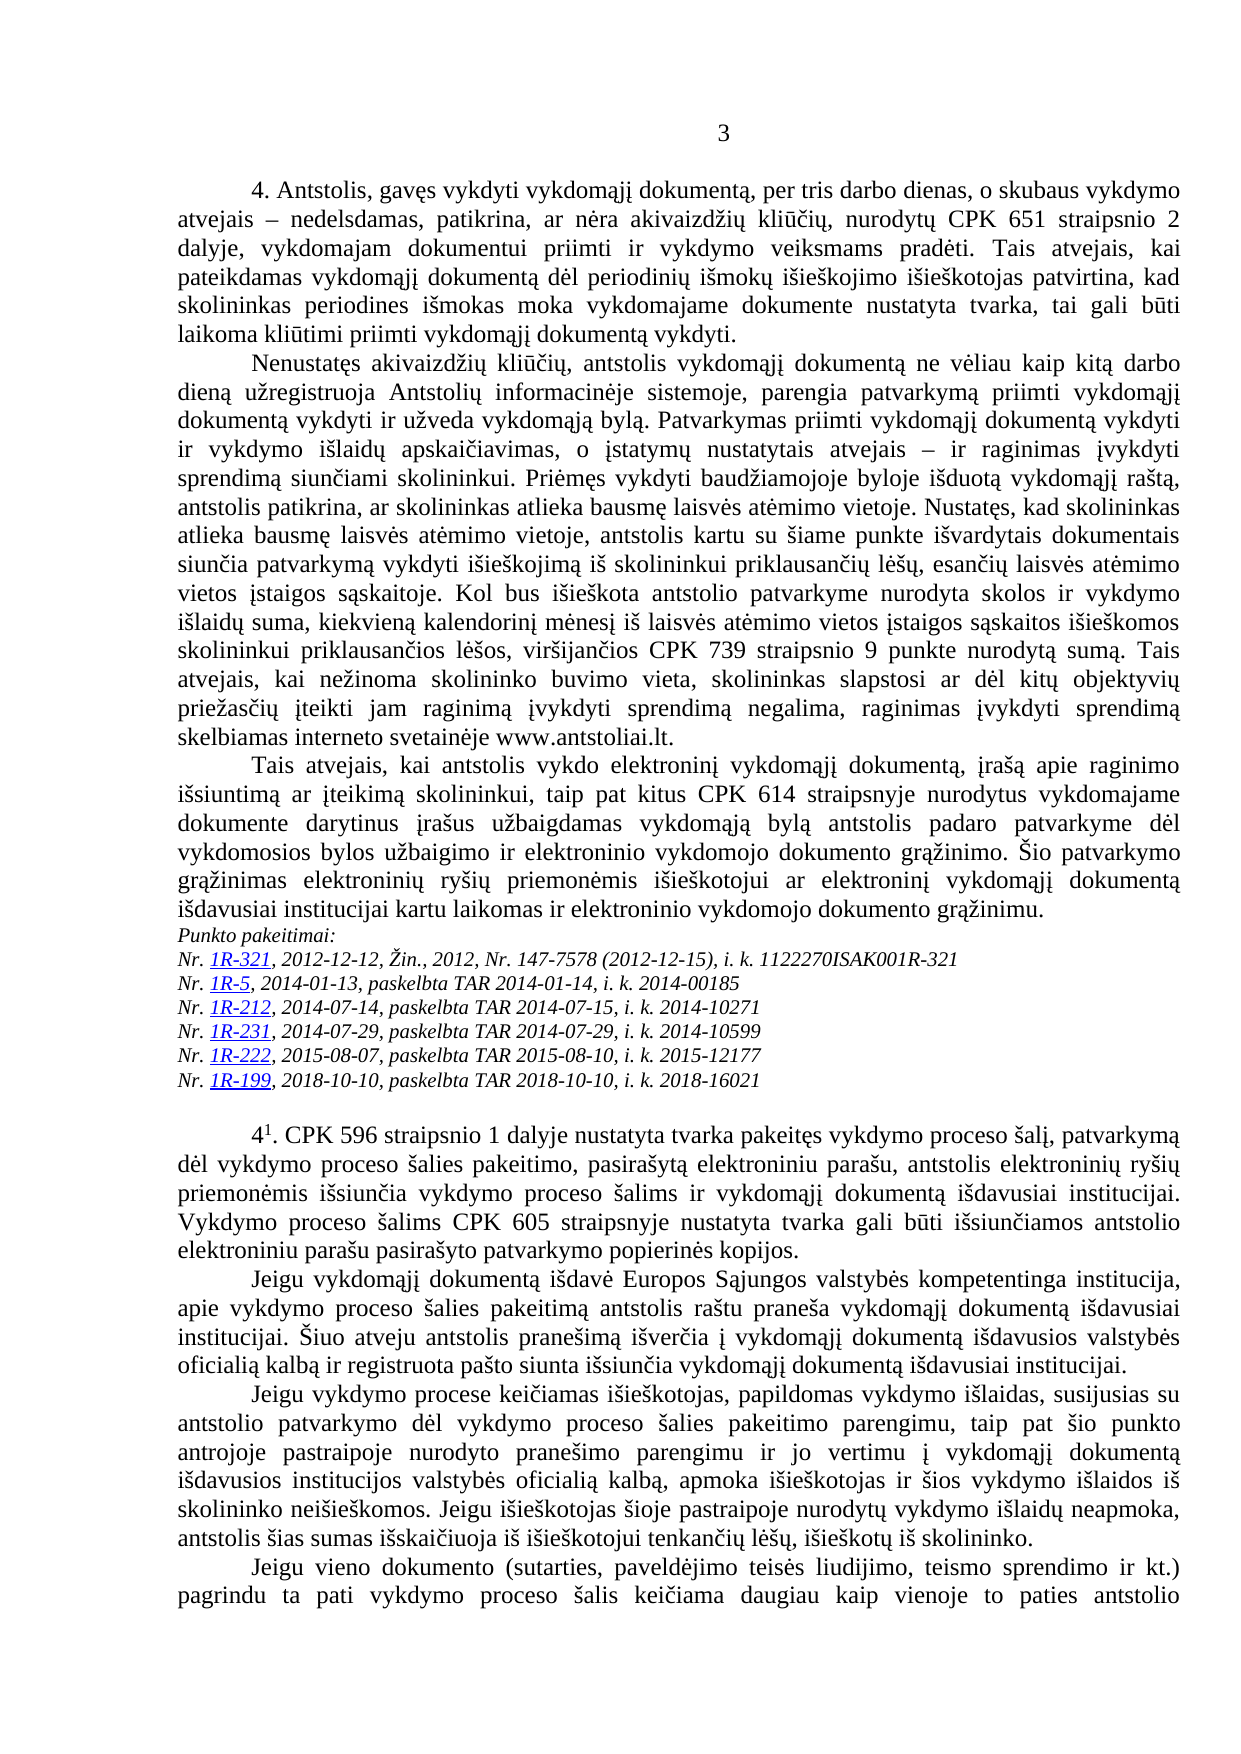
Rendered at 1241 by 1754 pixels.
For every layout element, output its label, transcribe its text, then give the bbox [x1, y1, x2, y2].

text Nr. 1R-231, 2014-07-29, paskelbta TAR 2014-07-29, i. k. 2014-10599 [177, 1019, 1181, 1043]
text Nr. 1R-222, 2015-08-07, paskelbta TAR 2015-08-10, i. k. 2015-12177 [177, 1043, 1181, 1067]
text Nr. 1R-199, 2018-10-10, paskelbta TAR 2018-10-10, i. k. 2018-16021 [177, 1067, 1181, 1092]
text Tais atvejais, kai antstolis vykdo elektroninį vykdomąjį dokumentą, įrašą apie raginimo išsiuntimą ar įteikimą skolininkui, taip pat kitus CPK 614 straipsnyje nurodytus vykdomajame dokumente darytinus įrašus užbaigdamas vykdomąją bylą antstolis padaro patvarkyme dėl vykdomosios bylos užbaigimo ir elektroninio vykdomojo dokumento grąžinimo. Šio patvarkymo grąžinimas elektroninių ryšių priemonėmis išieškotojui ar elektroninį vykdomąjį dokumentą išdavusiai institucijai kartu laikomas ir elektroninio vykdomojo dokumento grąžinimu. [177, 751, 1181, 923]
text Jeigu vykdymo procese keičiamas išieškotojas, papildomas vykdymo išlaidas, susijusias su antstolio patvarkymo dėl vykdymo proceso šalies pakeitimo parengimu, taip pat šio punkto antrojoje pastraipoje nurodyto pranešimo parengimu ir jo vertimu į vykdomąjį dokumentą išdavusios institucijos valstybės oficialią kalbą, apmoka išieškotojas ir šios vykdymo išlaidos iš skolininko neišieškomos. Jeigu išieškotojas šioje pastraipoje nurodytų vykdymo išlaidų neapmoka, antstolis šias sumas išskaičiuoja iš išieškotojui tenkančių lėšų, išieškotų iš skolininko. [177, 1379, 1181, 1552]
text 41. CPK 596 straipsnio 1 dalyje nustatyta tvarka pakeitęs vykdymo proceso šalį, patvarkymą dėl vykdymo proceso šalies pakeitimo, pasirašytą elektroniniu parašu, antstolis elektroninių ryšių priemonėmis išsiunčia vykdymo proceso šalims ir vykdomąjį dokumentą išdavusiai institucijai. Vykdymo proceso šalims CPK 605 straipsnyje nustatyta tvarka gali būti išsiunčiamos antstolio elektroniniu parašu pasirašyto patvarkymo popierinės kopijos. [177, 1120, 1181, 1264]
text 4. Antstolis, gavęs vykdyti vykdomąjį dokumentą, per tris darbo dienas, o skubaus vykdymo atvejais – nedelsdamas, patikrina, ar nėra akivaizdžių kliūčių, nurodytų CPK 651 straipsnio 2 dalyje, vykdomajam dokumentui priimti ir vykdymo veiksmams pradėti. Tais atvejais, kai pateikdamas vykdomąjį dokumentą dėl periodinių išmokų išieškojimo išieškotojas patvirtina, kad skolininkas periodines išmokas moka vykdomajame dokumente nustatyta tvarka, tai gali būti laikoma kliūtimi priimti vykdomąjį dokumentą vykdyti. [177, 176, 1181, 348]
text Jeigu vykdomąjį dokumentą išdavė Europos Sąjungos valstybės kompetentinga institucija, apie vykdymo proceso šalies pakeitimą antstolis raštu praneša vykdomąjį dokumentą išdavusiai institucijai. Šiuo atveju antstolis pranešimą išverčia į vykdomąjį dokumentą išdavusios valstybės oficialią kalbą ir registruota pašto siunta išsiunčia vykdomąjį dokumentą išdavusiai institucijai. [177, 1264, 1181, 1379]
text Nenustatęs akivaizdžių kliūčių, antstolis vykdomąjį dokumentą ne vėliau kaip kitą darbo dieną užregistruoja Antstolių informacinėje sistemoje, parengia patvarkymą priimti vykdomąjį dokumentą vykdyti ir užveda vykdomąją bylą. Patvarkymas priimti vykdomąjį dokumentą vykdyti ir vykdymo išlaidų apskaičiavimas, o įstatymų nustatytais atvejais – ir raginimas įvykdyti sprendimą siunčiami skolininkui. Priėmęs vykdyti baudžiamojoje byloje išduotą vykdomąjį raštą, antstolis patikrina, ar skolininkas atlieka bausmę laisvės atėmimo vietoje. Nustatęs, kad skolininkas atlieka bausmę laisvės atėmimo vietoje, antstolis kartu su šiame punkte išvardytais dokumentais siunčia patvarkymą vykdyti išieškojimą iš skolininkui priklausančių lėšų, esančių laisvės atėmimo vietos įstaigos sąskaitoje. Kol bus išieškota antstolio patvarkyme nurodyta skolos ir vykdymo išlaidų suma, kiekvieną kalendorinį mėnesį iš laisvės atėmimo vietos įstaigos sąskaitos išieškomos skolininkui priklausančios lėšos, viršijančios CPK 739 straipsnio 9 punkte nurodytą sumą. Tais atvejais, kai nežinoma skolininko buvimo vieta, skolininkas slapstosi ar dėl kitų objektyvių priežasčių įteikti jam raginimą įvykdyti sprendimą negalima, raginimas įvykdyti sprendimą skelbiamas interneto svetainėje www.antstoliai.lt. [177, 348, 1181, 751]
text Nr. 1R-5, 2014-01-13, paskelbta TAR 2014-01-14, i. k. 2014-00185 [177, 971, 1181, 995]
text Punkto pakeitimai: [177, 923, 1181, 947]
text Nr. 1R-321, 2012-12-12, Žin., 2012, Nr. 147-7578 (2012-12-15), i. k. 1122270ISAK001R-321 [177, 947, 1181, 971]
text Jeigu vieno dokumento (sutarties, paveldėjimo teisės liudijimo, teismo sprendimo ir kt.) pagrindu ta pati vykdymo proceso šalis keičiama daugiau kaip vienoje to paties antstolio [177, 1552, 1181, 1609]
text Nr. 1R-212, 2014-07-14, paskelbta TAR 2014-07-15, i. k. 2014-10271 [177, 995, 1181, 1019]
